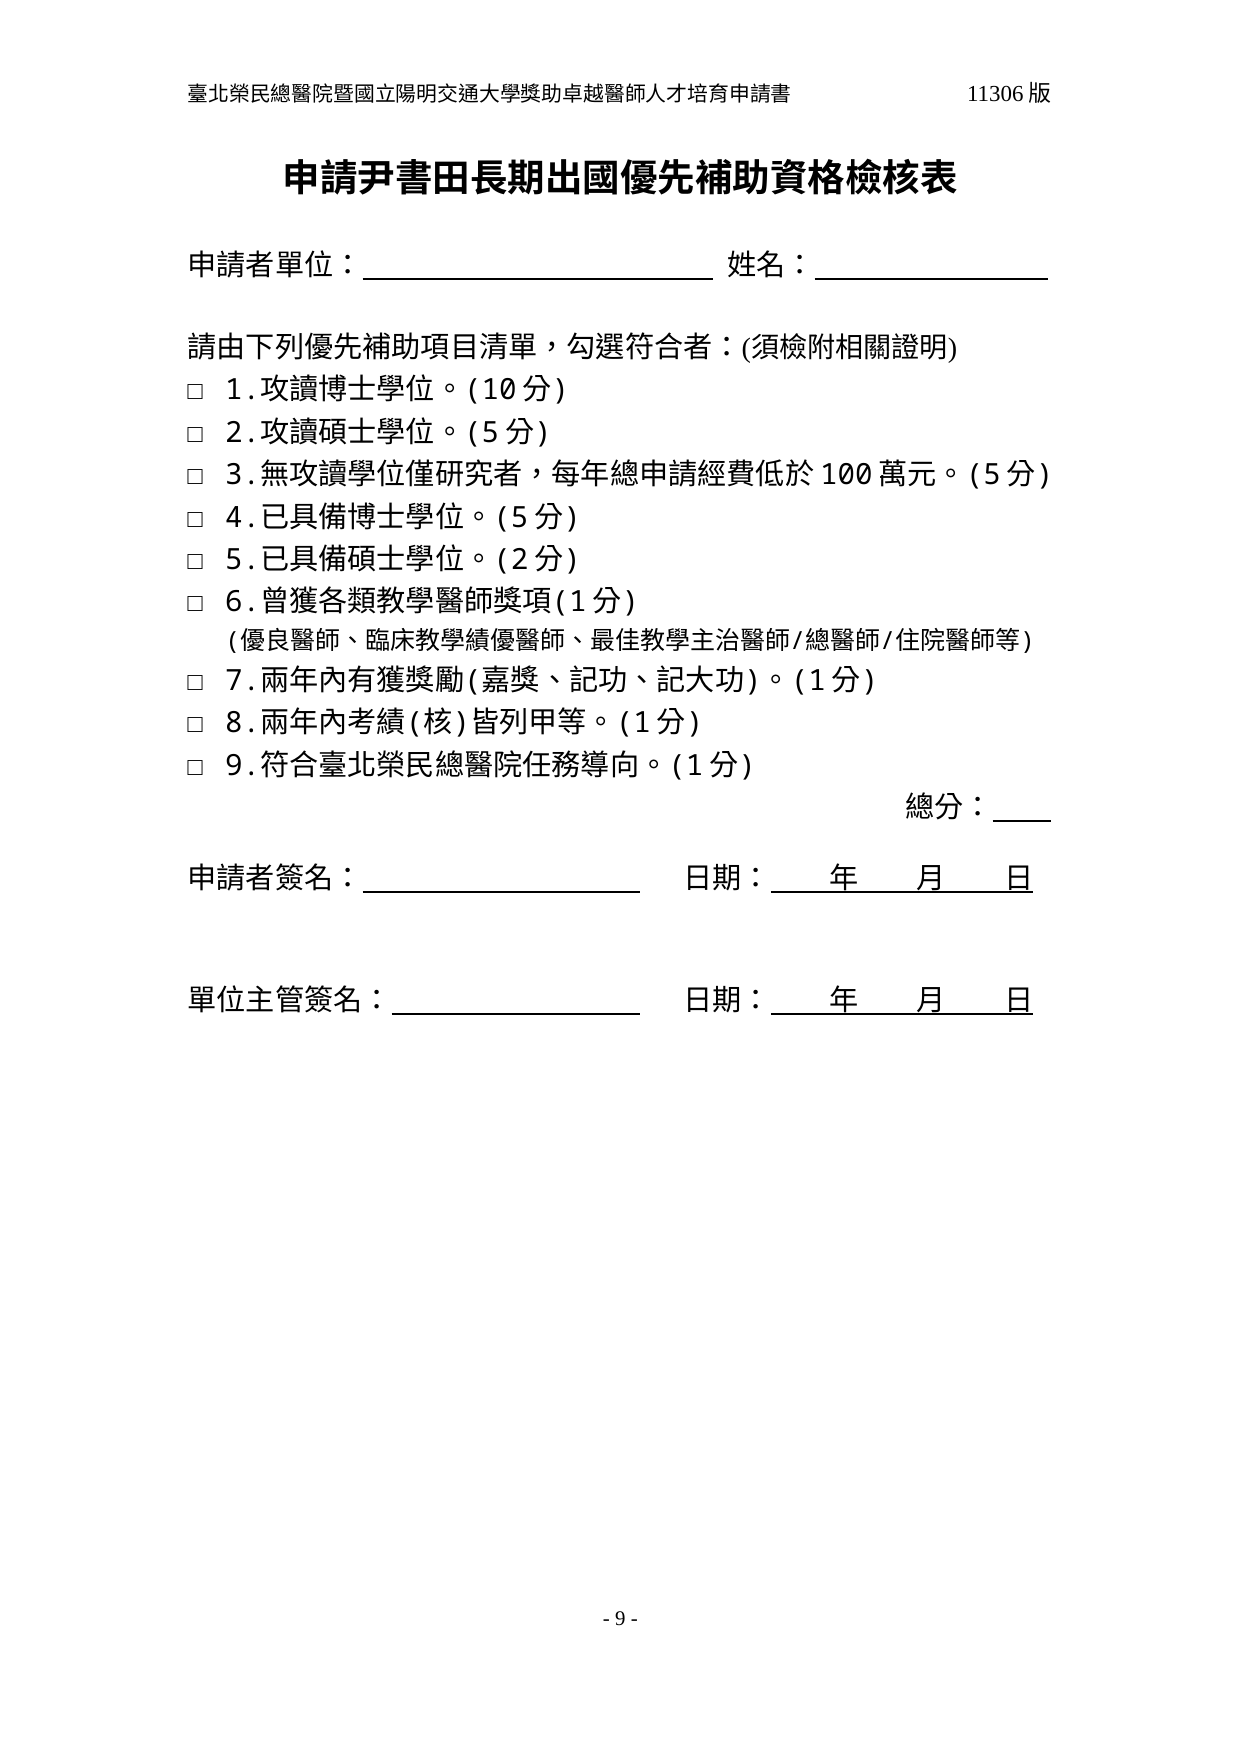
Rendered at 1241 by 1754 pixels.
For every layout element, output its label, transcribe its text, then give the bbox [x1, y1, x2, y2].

text 總分： [187, 784, 1053, 826]
text 單位主管簽名： 日期： 年 月 日 [187, 977, 1053, 1019]
list 3.無攻讀學位僅研究者，每年總申請經費低於100萬元。(5分) [187, 451, 1053, 493]
text (優良醫師、臨床教學績優醫師、最佳教學主治醫師/總醫師/住院醫師等) [225, 620, 1053, 657]
list 2.攻讀碩士學位。(5分) [187, 408, 1053, 451]
text 請由下列優先補助項目清單，勾選符合者：(須檢附相關證明) [187, 324, 1053, 366]
list 6.曾獲各類教學醫師獎項(1分) [187, 578, 1053, 620]
list 5.已具備碩士學位。(2分) [187, 536, 1053, 578]
list 9.符合臺北榮民總醫院任務導向。(1分) [187, 741, 1053, 784]
list 1.攻讀博士學位。(10分) [187, 366, 1053, 408]
list 4.已具備博士學位。(5分) [187, 493, 1053, 536]
text 申請者簽名： 日期： 年 月 日 [187, 855, 1053, 897]
list 8.兩年內考績(核)皆列甲等。(1分) [187, 699, 1053, 741]
list 7.兩年內有獲獎勵(嘉獎、記功、記大功)。(1分) [187, 657, 1053, 699]
text 申請者單位： 姓名： [187, 242, 1053, 284]
text 申請尹書田長期出國優先補助資格檢核表 [187, 148, 1053, 202]
